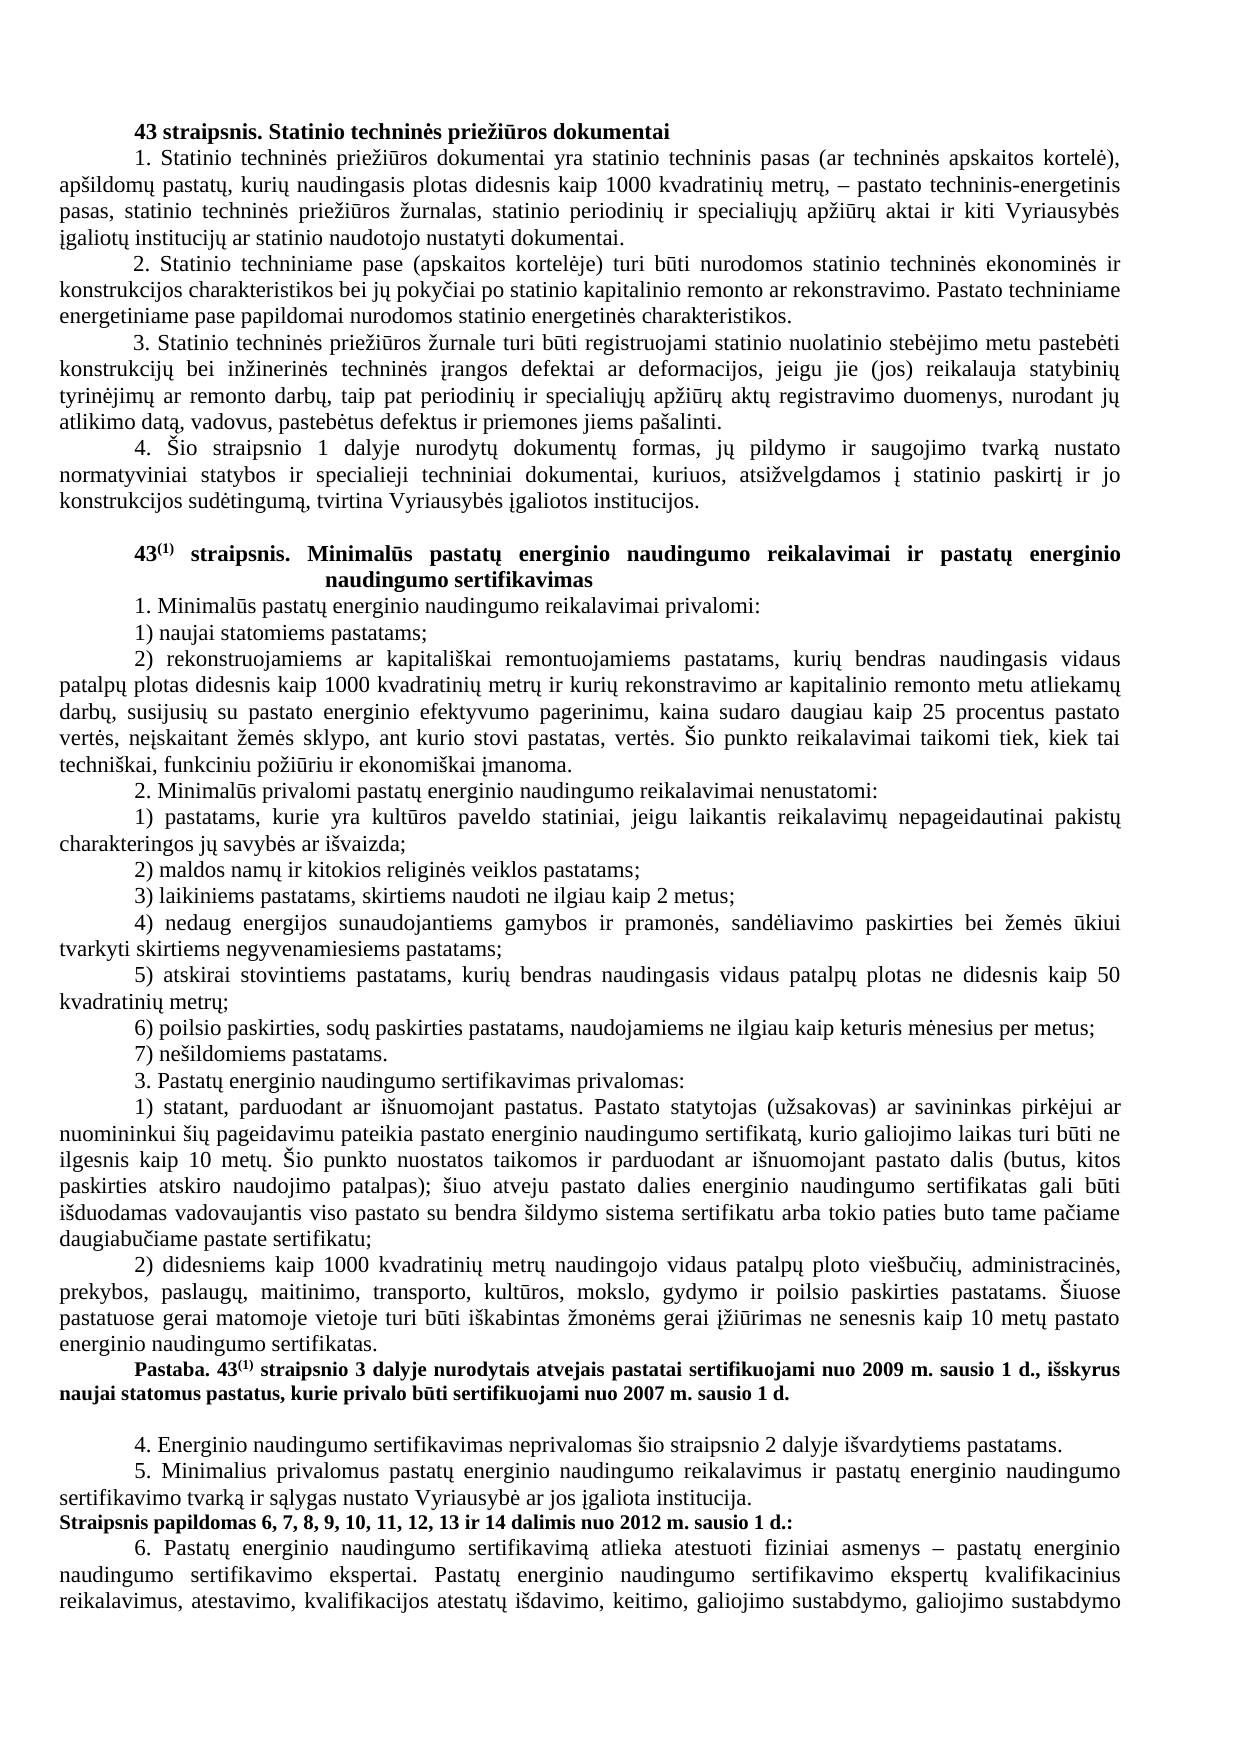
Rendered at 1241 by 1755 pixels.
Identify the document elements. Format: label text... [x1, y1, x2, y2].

text 1. Statinio techninės priežiūros dokumentai yra statinio techninis pasas (ar techninės apskaitos kortelė), apšildomų pastatų, kurių naudingasis plotas didesnis kaip 1000 kvadratinių metrų, – pastato techninis-energetinis pasas, statinio techninės priežiūros žurnalas, statinio periodinių ir specialiųjų apžiūrų aktai ir kiti Vyriausybės įgaliotų institucijų ar statinio naudotojo nustatyti dokumentai. [59, 144, 1122, 250]
text 2) didesniems kaip 1000 kvadratinių metrų naudingojo vidaus patalpų ploto viešbučių, administracinės, prekybos, paslaugų, maitinimo, transporto, kultūros, mokslo, gydymo ir poilsio paskirties pastatams. Šiuose pastatuose gerai matomoje vietoje turi būti iškabintas žmonėms gerai įžiūrimas ne senesnis kaip 10 metų pastato energinio naudingumo sertifikatas. [59, 1251, 1122, 1357]
text 4. Energinio naudingumo sertifikavimas neprivalomas šio straipsnio 2 dalyje išvardytiems pastatams. [59, 1431, 1122, 1458]
text 3. Statinio techninės priežiūros žurnale turi būti registruojami statinio nuolatinio stebėjimo metu pastebėti konstrukcijų bei inžinerinės techninės įrangos defektai ar deformacijos, jeigu jie (jos) reikalauja statybinių tyrinėjimų ar remonto darbų, taip pat periodinių ir specialiųjų apžiūrų aktų registravimo duomenys, nurodant jų atlikimo datą, vadovus, pastebėtus defektus ir priemones jiems pašalinti. [59, 329, 1122, 434]
text 2. Statinio techniniame pase (apskaitos kortelėje) turi būti nurodomos statinio techninės ekonominės ir konstrukcijos charakteristikos bei jų pokyčiai po statinio kapitalinio remonto ar rekonstravimo. Pastato techniniame energetiniame pase papildomai nurodomos statinio energetinės charakteristikos. [59, 250, 1122, 329]
text Pastaba. 43(1) straipsnio 3 dalyje nurodytais atvejais pastatai sertifikuojami nuo 2009 m. sausio 1 d., išskyrus naujai statomus pastatus, kurie privalo būti sertifikuojami nuo 2007 m. sausio 1 d. [59, 1357, 1122, 1405]
text 43(1) straipsnis. Minimalūs pastatų energinio naudingumo reikalavimai ir pastatų energinio naudingumo sertifikavimas [134, 540, 1122, 592]
text 1) naujai statomiems pastatams; [59, 619, 1122, 645]
text 3) laikiniems pastatams, skirtiems naudoti ne ilgiau kaip 2 metus; [59, 882, 1122, 909]
text 1. Minimalūs pastatų energinio naudingumo reikalavimai privalomi: [59, 592, 1122, 619]
text 7) nešildomiems pastatams. [59, 1041, 1122, 1067]
text 1) statant, parduodant ar išnuomojant pastatus. Pastato statytojas (užsakovas) ar savininkas pirkėjui ar nuomininkui šių pageidavimu pateikia pastato energinio naudingumo sertifikatą, kurio galiojimo laikas turi būti ne ilgesnis kaip 10 metų. Šio punkto nuostatos taikomos ir parduodant ar išnuomojant pastato dalis (butus, kitos paskirties atskiro naudojimo patalpas); šiuo atveju pastato dalies energinio naudingumo sertifikatas gali būti išduodamas vadovaujantis viso pastato su bendra šildymo sistema sertifikatu arba tokio paties buto tame pačiame daugiabučiame pastate sertifikatu; [59, 1093, 1122, 1251]
text 43 straipsnis. Statinio techninės priežiūros dokumentai [59, 118, 1122, 144]
text Straipsnis papildomas 6, 7, 8, 9, 10, 11, 12, 13 ir 14 dalimis nuo 2012 m. sausio 1 d.: [59, 1510, 1122, 1534]
text 6) poilsio paskirties, sodų paskirties pastatams, naudojamiems ne ilgiau kaip keturis mėnesius per metus; [59, 1014, 1122, 1041]
text 2. Minimalūs privalomi pastatų energinio naudingumo reikalavimai nenustatomi: [59, 777, 1122, 803]
text 5) atskirai stovintiems pastatams, kurių bendras naudingasis vidaus patalpų plotas ne didesnis kaip 50 kvadratinių metrų; [59, 961, 1122, 1014]
text 5. Minimalius privalomus pastatų energinio naudingumo reikalavimus ir pastatų energinio naudingumo sertifikavimo tvarką ir sąlygas nustato Vyriausybė ar jos įgaliota institucija. [59, 1458, 1122, 1510]
text 2) rekonstruojamiems ar kapitališkai remontuojamiems pastatams, kurių bendras naudingasis vidaus patalpų plotas didesnis kaip 1000 kvadratinių metrų ir kurių rekonstravimo ar kapitalinio remonto metu atliekamų darbų, susijusių su pastato energinio efektyvumo pagerinimu, kaina sudaro daugiau kaip 25 procentus pastato vertės, neįskaitant žemės sklypo, ant kurio stovi pastatas, vertės. Šio punkto reikalavimai taikomi tiek, kiek tai techniškai, funkciniu požiūriu ir ekonomiškai įmanoma. [59, 645, 1122, 777]
text 2) maldos namų ir kitokios religinės veiklos pastatams; [59, 856, 1122, 882]
text 6. Pastatų energinio naudingumo sertifikavimą atlieka atestuoti fiziniai asmenys – pastatų energinio naudingumo sertifikavimo ekspertai. Pastatų energinio naudingumo sertifikavimo ekspertų kvalifikacinius reikalavimus, atestavimo, kvalifikacijos atestatų išdavimo, keitimo, galiojimo sustabdymo, galiojimo sustabdymo [59, 1534, 1122, 1613]
text 1) pastatams, kurie yra kultūros paveldo statiniai, jeigu laikantis reikalavimų nepageidautinai pakistų charakteringos jų savybės ar išvaizda; [59, 803, 1122, 856]
text 4) nedaug energijos sunaudojantiems gamybos ir pramonės, sandėliavimo paskirties bei žemės ūkiui tvarkyti skirtiems negyvenamiesiems pastatams; [59, 909, 1122, 961]
text 4. Šio straipsnio 1 dalyje nurodytų dokumentų formas, jų pildymo ir saugojimo tvarką nustato normatyviniai statybos ir specialieji techniniai dokumentai, kuriuos, atsižvelgdamos į statinio paskirtį ir jo konstrukcijos sudėtingumą, tvirtina Vyriausybės įgaliotos institucijos. [59, 434, 1122, 513]
text 3. Pastatų energinio naudingumo sertifikavimas privalomas: [59, 1067, 1122, 1093]
